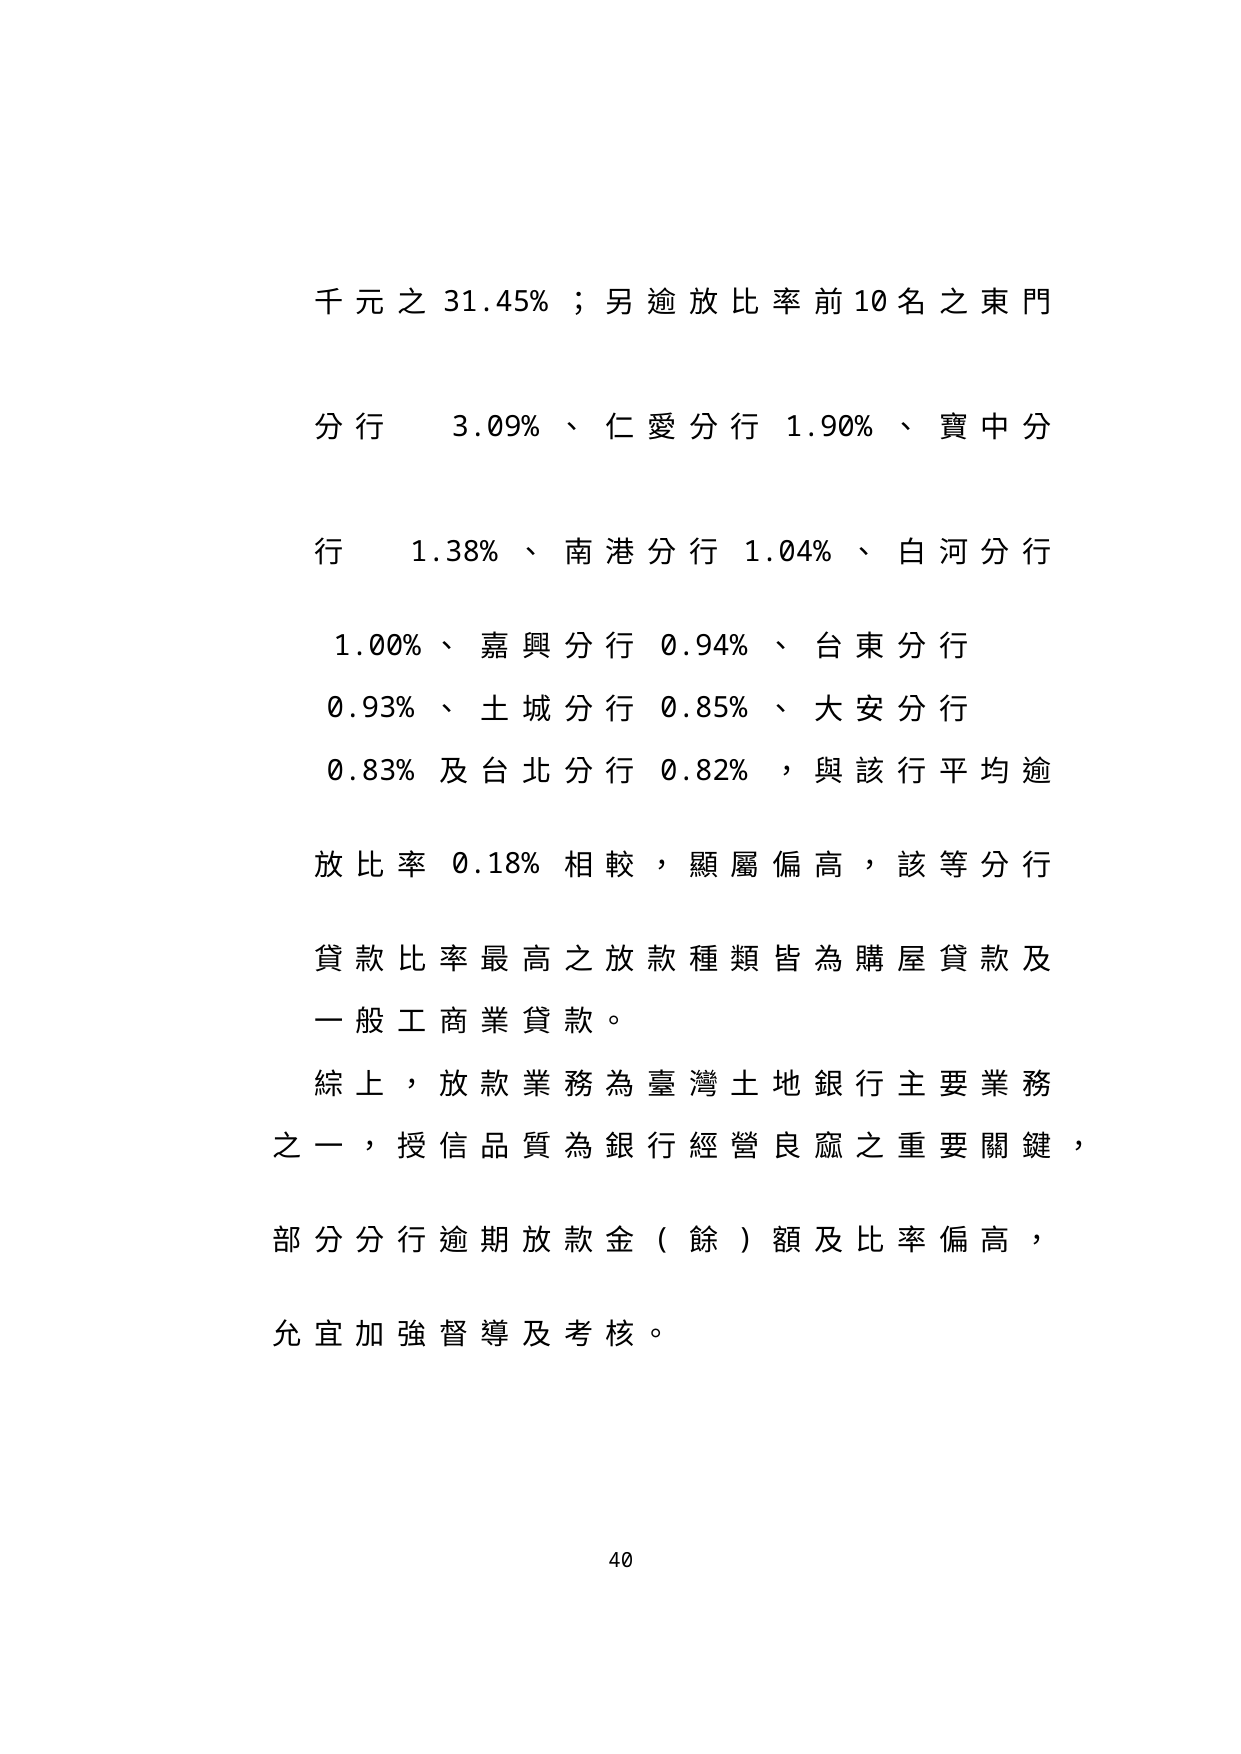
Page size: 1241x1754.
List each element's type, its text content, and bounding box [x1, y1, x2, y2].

text 千元之31.45%；另逾放比率前10名之東門分行 3.09%、仁愛分行1.90%、寶中分行 1.38%、南港分行1.04%、白河分行 1.00%、嘉興分行0.94%、台東分行 0.93%、土城分行0.85%、大安分行0.83%及台北分行0.82%，與該行平均逾放比率0.18%相較，顯屬偏高，該等分行貸款比率最高之放款種類皆為購屋貸款及一般工商業貸款。 [271, 227, 1058, 1040]
text 綜上，放款業務為臺灣土地銀行主要業務之一，授信品質為銀行經營良窳之重要關鍵，部分分行逾期放款金(餘)額及比率偏高，允宜加強督導及考核。 [242, 1040, 1058, 1352]
